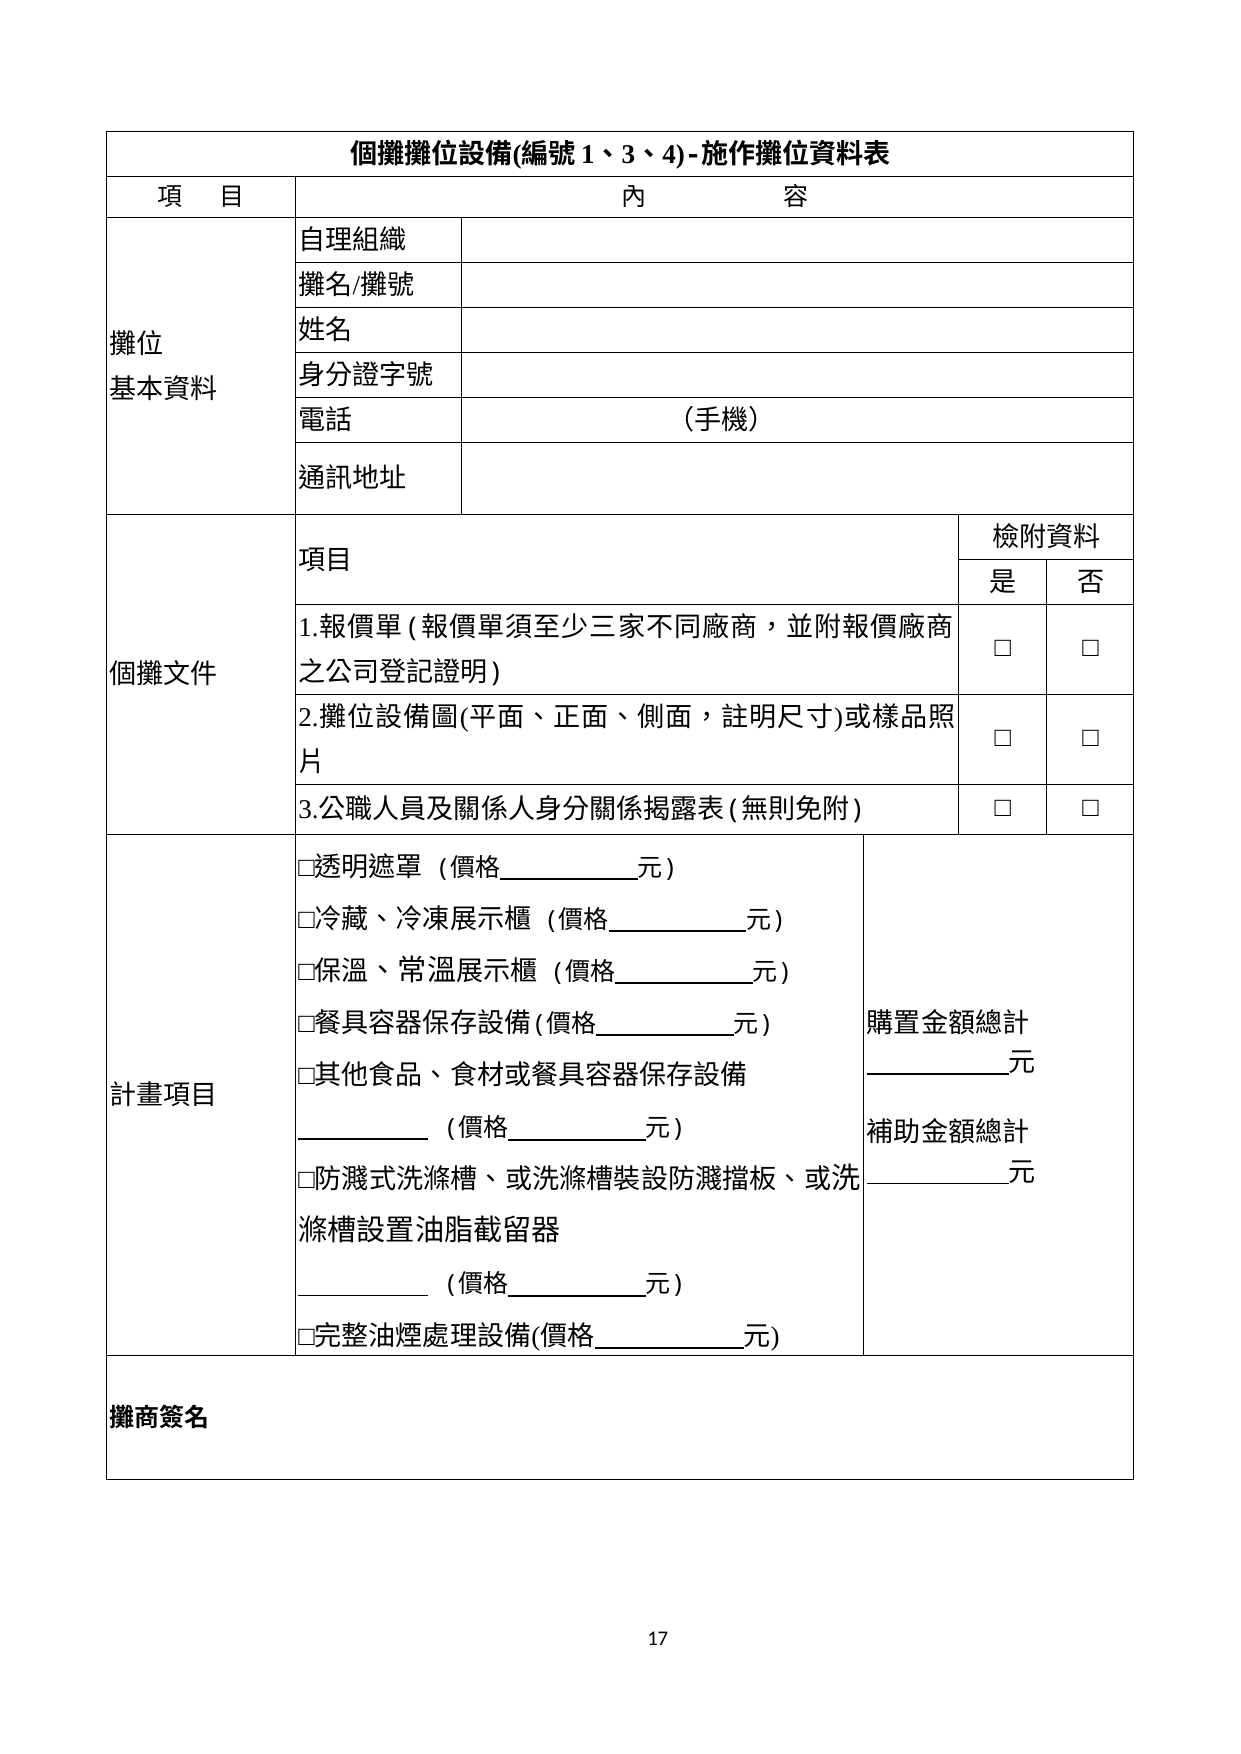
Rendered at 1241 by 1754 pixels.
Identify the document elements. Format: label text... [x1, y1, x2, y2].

table_cell □ [1047, 695, 1133, 783]
table_cell 否 [1047, 560, 1133, 604]
table_cell 1.報價單(報價單須至少三家不同廠商，並附報價廠商之公司登記證明) [296, 605, 958, 694]
table_cell （手機） [462, 398, 1133, 442]
table_cell 項 目 [107, 177, 295, 217]
table_cell 通訊地址 [296, 443, 461, 514]
table_cell [462, 308, 1133, 352]
table_cell [462, 218, 1133, 262]
table_cell 姓名 [296, 308, 461, 352]
table_cell 電話 [296, 398, 461, 442]
table_cell 3.公職人員及關係人身分關係揭露表(無則免附) [296, 785, 958, 833]
table_cell 計畫項目 [107, 835, 295, 1355]
table_cell 內 容 [296, 177, 1133, 217]
table_cell □透明遮罩 (價格 元) □冷藏、冷凍展示櫃 (價格 元) □保溫、常溫展示櫃 (價格 元) □餐具容器保存設備(價格 元) □其他食品、食材或餐具容器保存設備 (價格 元) □防濺式洗滌槽、或洗滌槽裝設防濺擋板、或洗滌槽設置油脂截留器 (價格 元) □完整油煙處理設備(價格 元) [296, 835, 863, 1355]
table_cell 檢附資料 [959, 515, 1133, 559]
table_cell □ [959, 785, 1046, 833]
table_cell □ [959, 695, 1046, 783]
table_cell 是 [959, 560, 1046, 604]
table_cell 攤商簽名 [107, 1356, 1133, 1479]
table_cell □ [959, 605, 1046, 694]
table_cell 攤位 基本資料 [107, 218, 295, 514]
table_cell □ [1047, 785, 1133, 833]
table_cell [462, 263, 1133, 307]
table_cell [462, 353, 1133, 397]
table_header 個攤攤位設備(編號1、3、4)-施作攤位資料表 [107, 132, 1133, 176]
table_cell [462, 443, 1133, 514]
table_cell 2.攤位設備圖(平面、正面、側面，註明尺寸)或樣品照片 [296, 695, 958, 783]
table_cell 自理組織 [296, 218, 461, 262]
table_cell 購置金額總計 元 補助金額總計 元 [864, 835, 1133, 1355]
table_cell 攤名/攤號 [296, 263, 461, 307]
table_cell 項目 [296, 515, 958, 604]
table_cell 身分證字號 [296, 353, 461, 397]
table_cell 個攤文件 [107, 515, 295, 833]
table_cell □ [1047, 605, 1133, 694]
